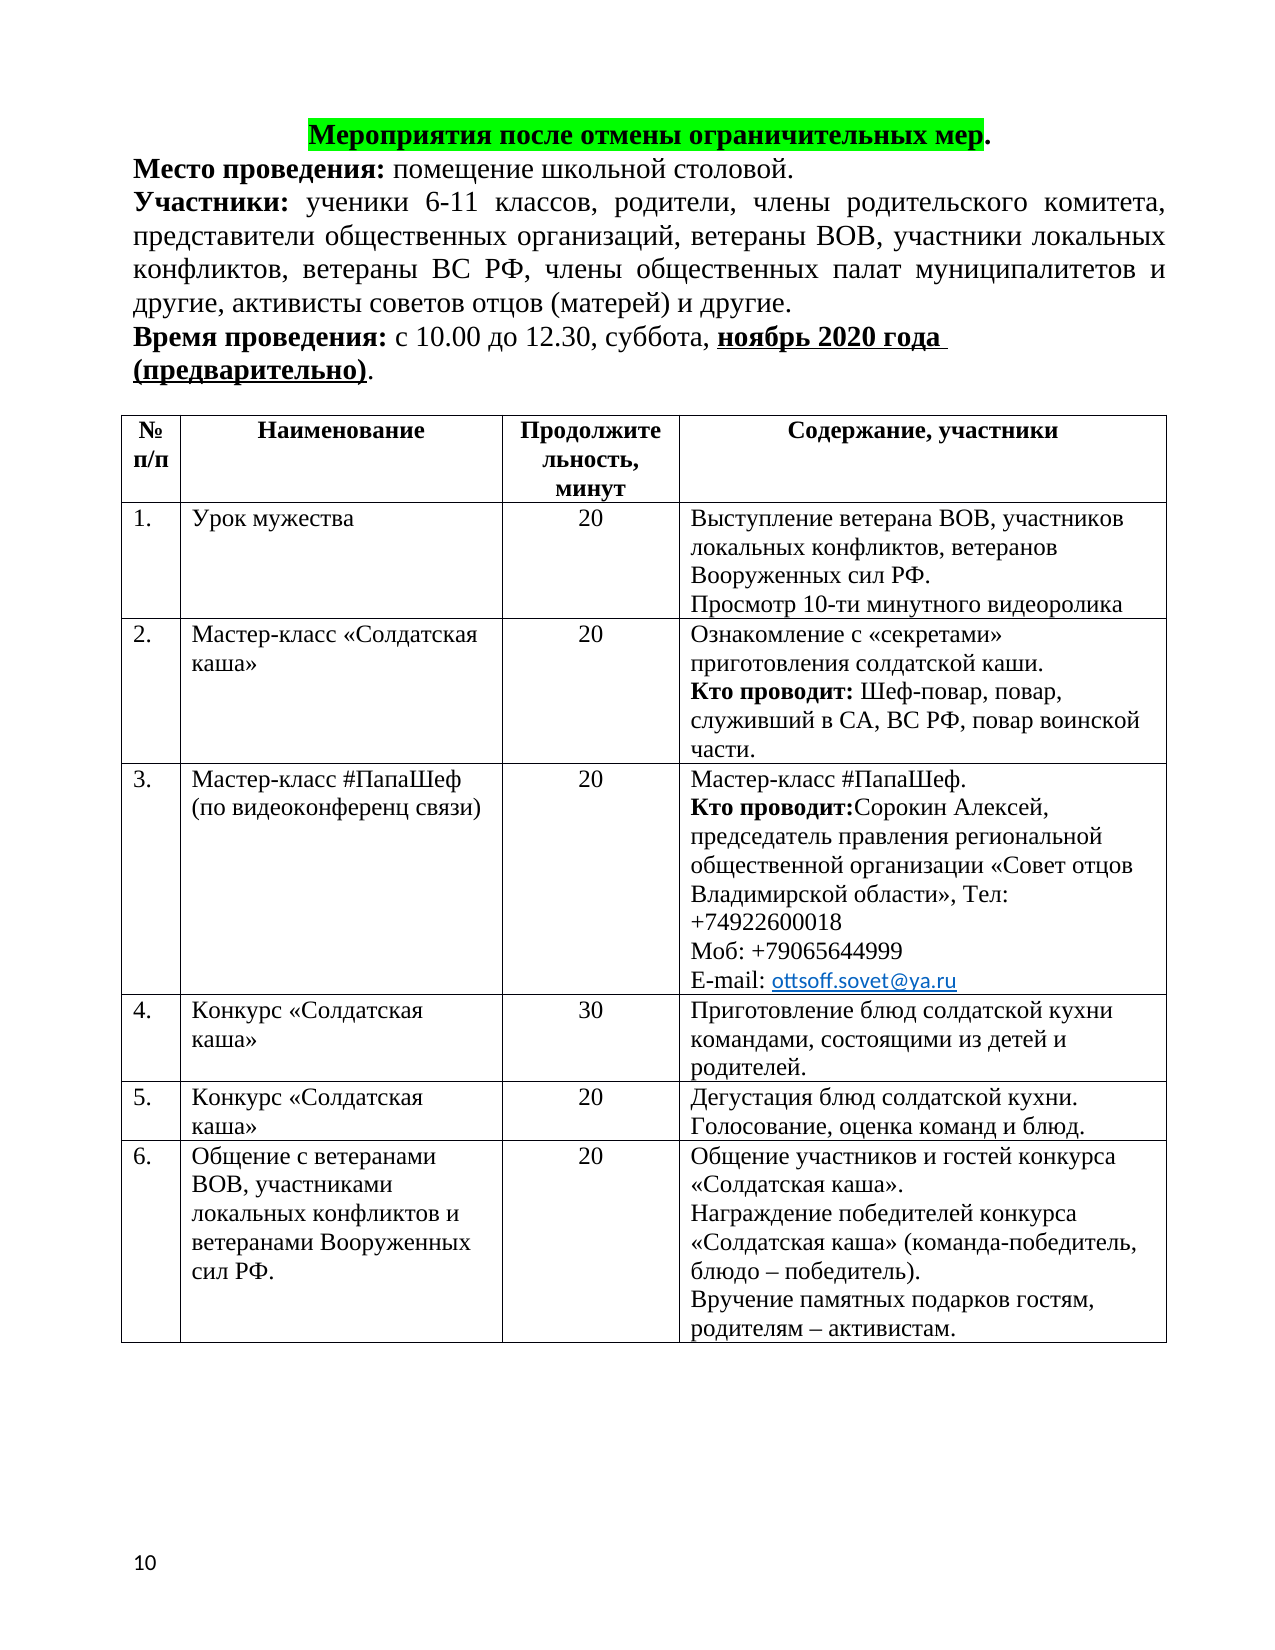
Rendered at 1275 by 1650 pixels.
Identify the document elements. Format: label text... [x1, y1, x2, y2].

table_cell Ознакомление с «секретами» приготовления солдатской каши. Кто проводит: Шеф-повар, повар, служивший в СА, ВС РФ, повар воинской части. [680, 619, 1166, 763]
table_cell Общение с ветеранами ВОВ, участниками локальных конфликтов и ветеранами Вооруженных сил РФ. [181, 1141, 502, 1342]
table_cell Урок мужества [181, 503, 502, 618]
table_cell Мастер-класс #ПапаШеф (по видеоконференц связи) [181, 764, 502, 994]
table_cell Приготовление блюд солдатской кухни командами, состоящими из детей и родителей. [680, 995, 1166, 1081]
table_cell Выступление ветерана ВОВ, участников локальных конфликтов, ветеранов Вооруженных сил РФ. Просмотр 10-ти минутного видеоролика [680, 503, 1166, 618]
table_cell 4. [122, 995, 180, 1081]
table_header Содержание, участники [680, 416, 1166, 502]
table_cell 30 [503, 995, 679, 1081]
table_cell 6. [122, 1141, 180, 1342]
table_cell 20 [503, 503, 679, 618]
text Время проведения: с 10.00 до 12.30, суббота, ноябрь 2020 года (предварительно). [133, 319, 1167, 386]
table_cell Мастер-класс #ПапаШеф. Кто проводит:Сорокин Алексей, председатель правления региональной общественной организации «Совет отцов Владимирской области», Тел: +74922600018 Моб: +79065644999 E-mail: ottsoff.sovet@ya.ru [680, 764, 1166, 994]
table_cell Мастер-класс «Солдатская каша» [181, 619, 502, 763]
table_header № п/п [122, 416, 180, 502]
table_cell Конкурс «Солдатская каша» [181, 1082, 502, 1140]
table_cell Дегустация блюд солдатской кухни. Голосование, оценка команд и блюд. [680, 1082, 1166, 1140]
text Место проведения: помещение школьной столовой. [133, 151, 1167, 184]
table_cell Общение участников и гостей конкурса «Солдатская каша». Награждение победителей конкурса «Солдатская каша» (команда-победитель, блюдо – победитель). Вручение памятных подарков гостям, родителям – активистам. [680, 1141, 1166, 1342]
table_header Продолжительность, минут [503, 416, 679, 502]
table_cell 2. [122, 619, 180, 763]
table_header Наименование [181, 416, 502, 502]
table_cell 20 [503, 1082, 679, 1140]
table_cell 20 [503, 1141, 679, 1342]
table_cell 20 [503, 619, 679, 763]
table_cell 5. [122, 1082, 180, 1140]
table_cell Конкурс «Солдатская каша» [181, 995, 502, 1081]
table_cell 3. [122, 764, 180, 994]
table_cell 1. [122, 503, 180, 618]
table_cell 20 [503, 764, 679, 994]
text Участники: ученики 6-11 классов, родители, члены родительского комитета, представители общественных организаций, ветераны ВОВ, участники локальных конфликтов, ветераны ВС РФ, члены общественных палат муниципалитетов и другие, активисты советов отцов (матерей) и другие. [133, 184, 1167, 319]
text Мероприятия после отмены ограничительных мер. [133, 117, 1167, 151]
